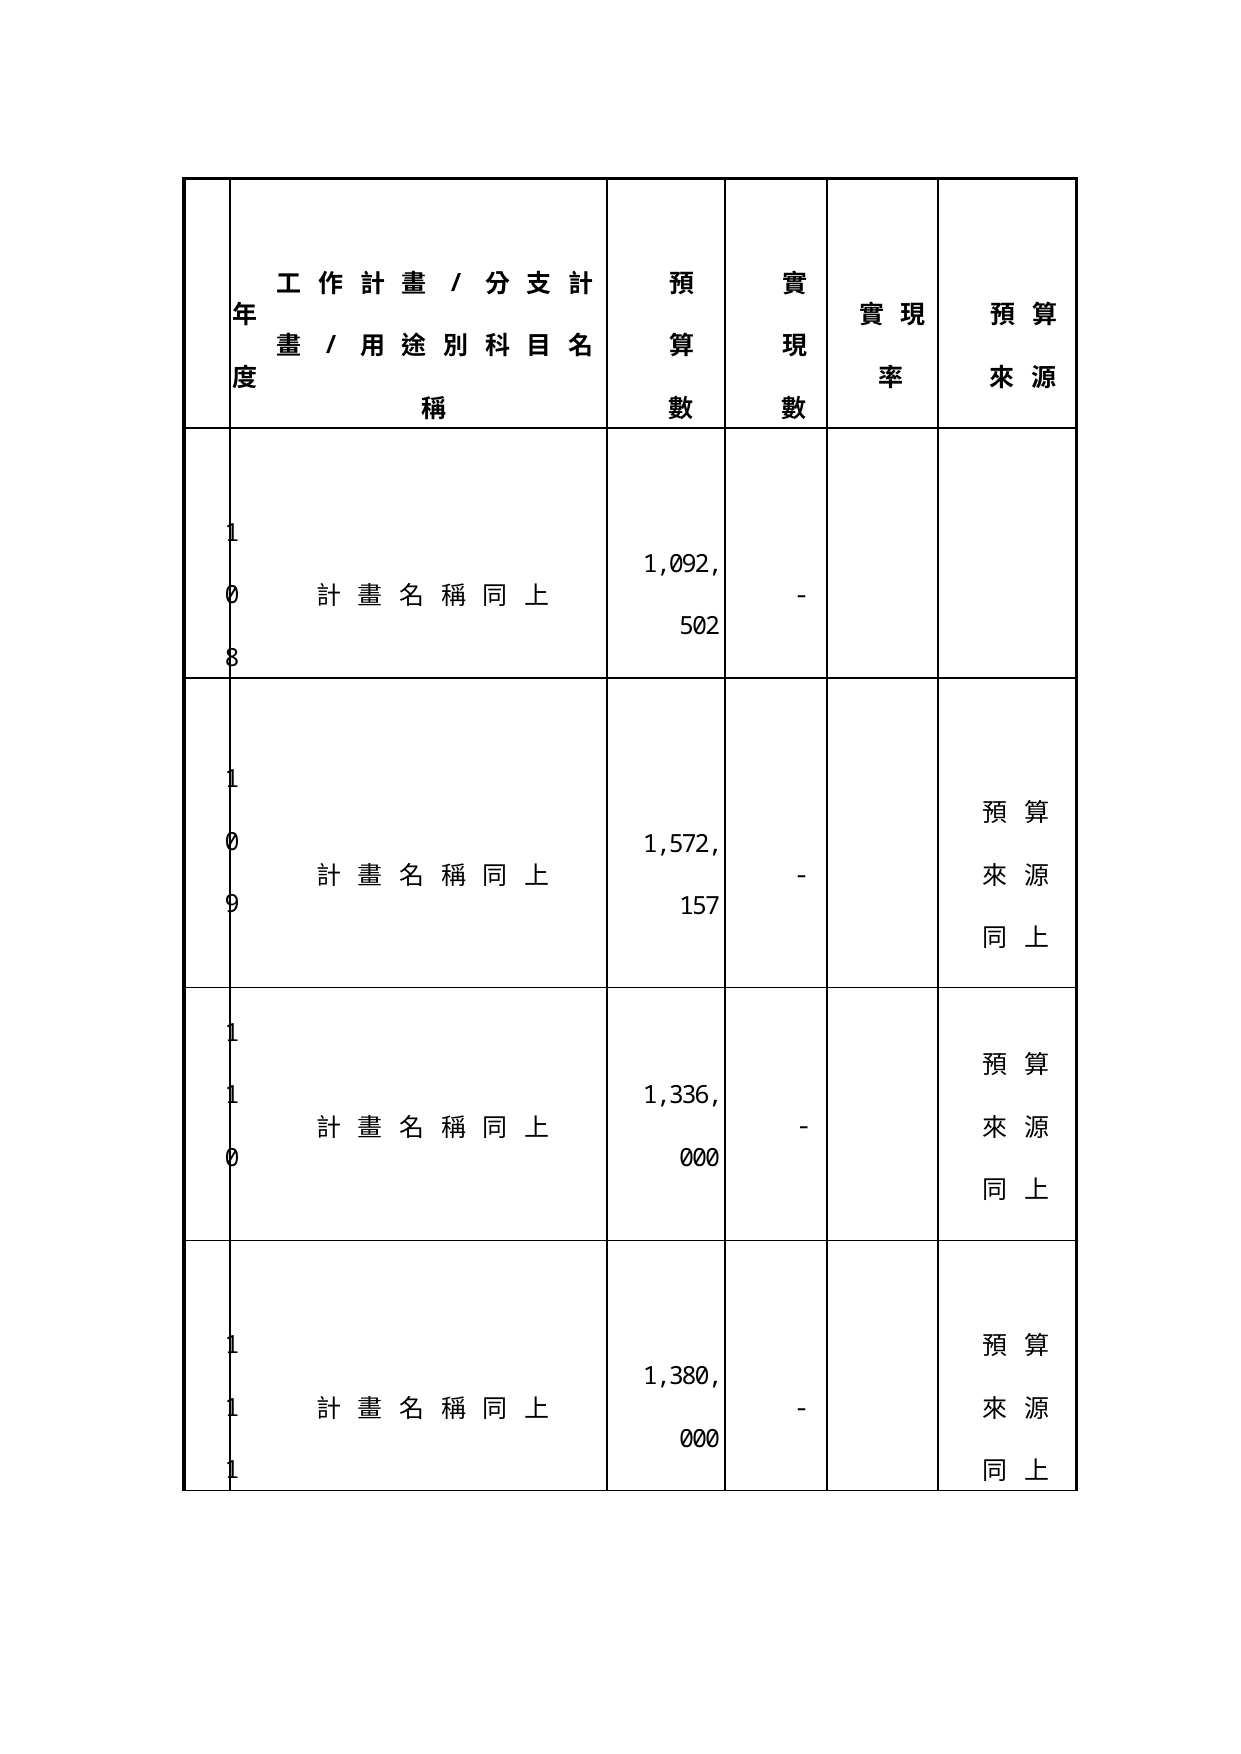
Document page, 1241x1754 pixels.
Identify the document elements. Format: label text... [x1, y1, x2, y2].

table_cell 108 [186, 429, 229, 677]
table_header 實現率 [828, 180, 937, 427]
table_cell 111 [186, 1241, 229, 1490]
table_cell 1,092,502 [608, 429, 724, 677]
table_cell 預算來源同上 [939, 679, 1075, 987]
table_cell 1,380,000 [608, 1241, 724, 1490]
table_header 實現數 [726, 180, 826, 427]
table_cell 預算來源同上 [939, 1241, 1075, 1490]
table_cell - [726, 679, 826, 987]
table_cell [828, 429, 937, 677]
table_cell 計畫名稱同上 [231, 988, 606, 1240]
table_cell [828, 988, 937, 1240]
table_header 預算數 [608, 180, 724, 427]
table_cell 預算來源同上 [939, 988, 1075, 1240]
table_cell [939, 429, 1075, 677]
table_cell [828, 679, 937, 987]
table_cell - [726, 1241, 826, 1490]
table_cell 109 [186, 679, 229, 987]
table_header 預算來源 [939, 180, 1075, 427]
table_cell [828, 1241, 937, 1490]
table_cell - [726, 988, 826, 1240]
table_cell 計畫名稱同上 [231, 429, 606, 677]
table_header 工作計畫/分支計畫/用途別科目名稱 [231, 180, 606, 427]
table_cell 1,336,000 [608, 988, 724, 1240]
table_header 年度 [186, 180, 229, 427]
table_cell - [726, 429, 826, 677]
table_cell 計畫名稱同上 [231, 1241, 606, 1490]
table_cell 1,572,157 [608, 679, 724, 987]
table_cell 計畫名稱同上 [231, 679, 606, 987]
table_cell 110 [186, 988, 229, 1240]
